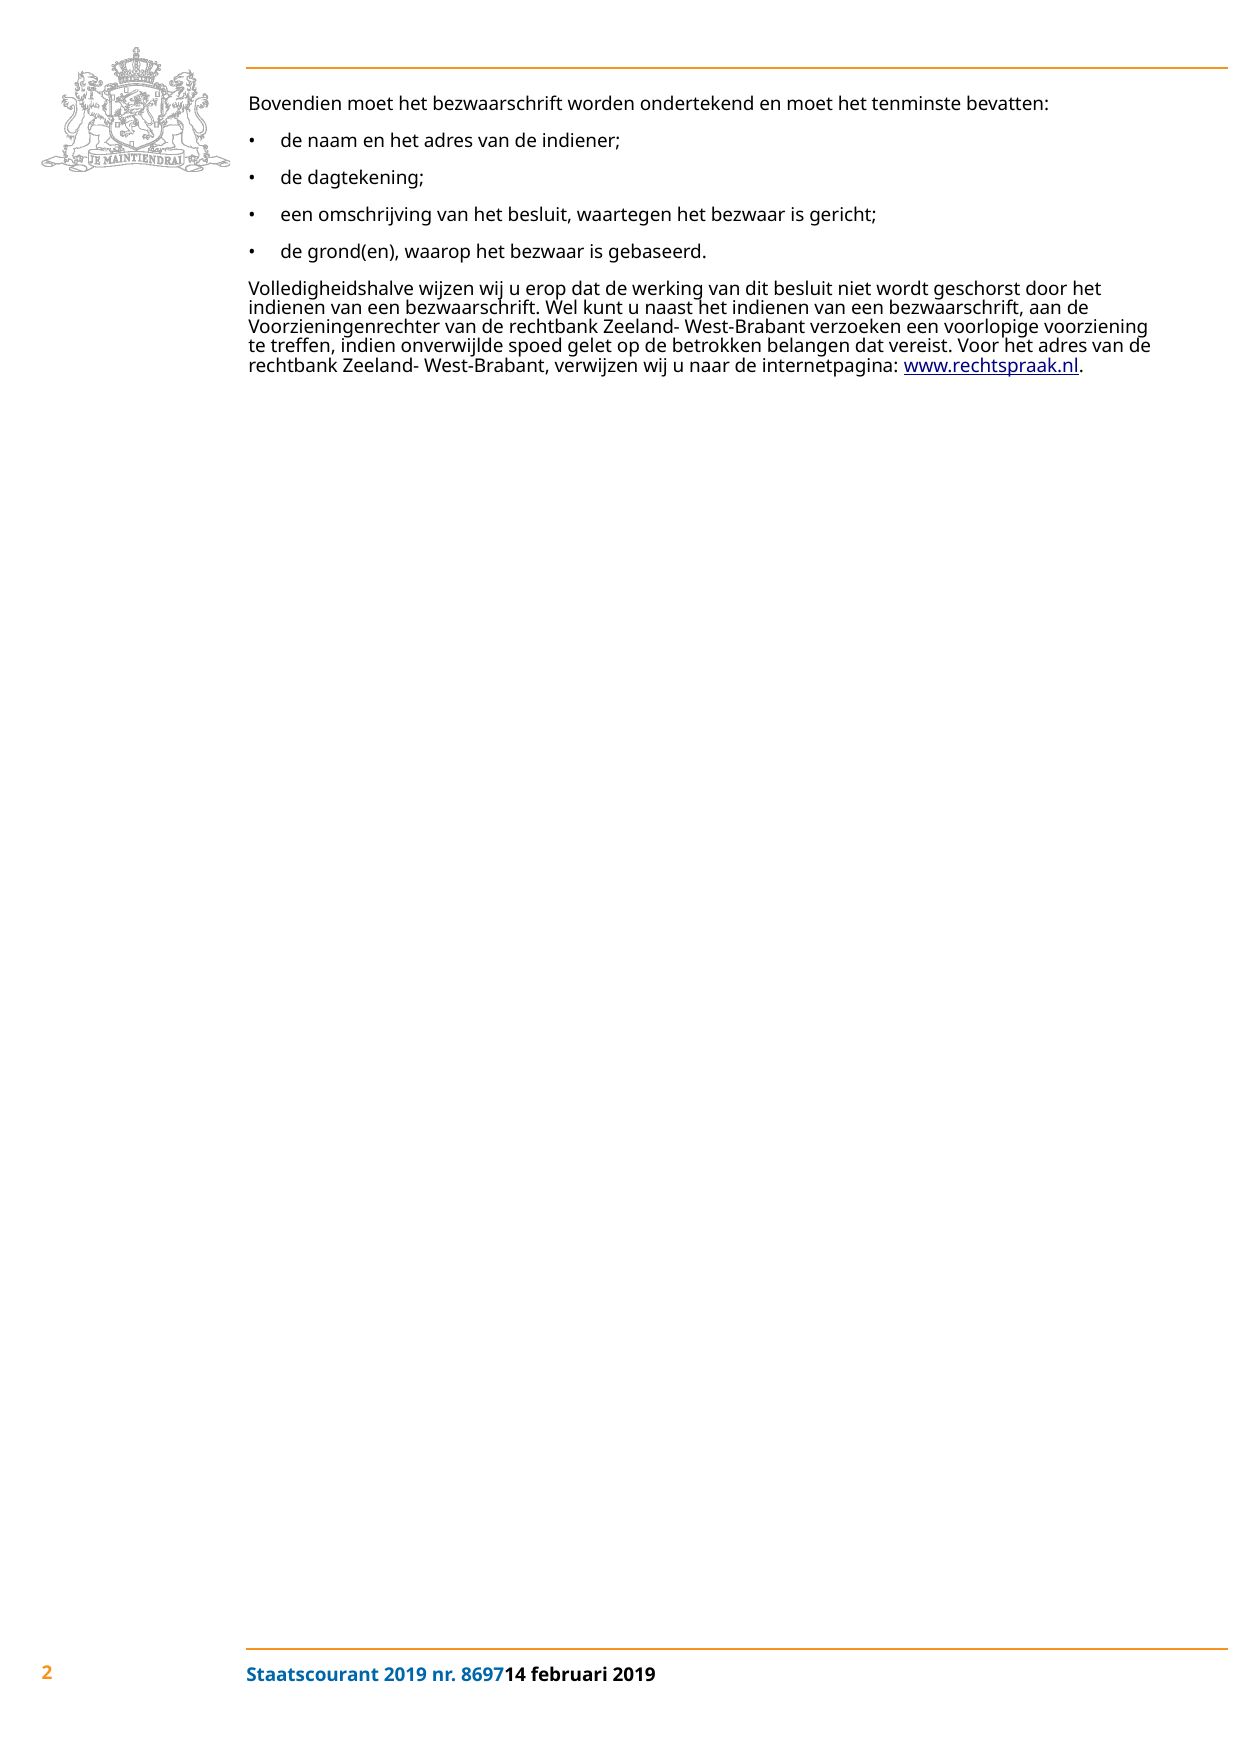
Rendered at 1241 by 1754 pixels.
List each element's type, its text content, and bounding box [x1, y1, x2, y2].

text • de naam en het adres van de indiener; [248, 132, 1152, 151]
text • de grond(en), waarop het bezwaar is gebaseerd. [248, 243, 1152, 262]
text Volledigheidshalve wijzen wij u erop dat de werking van dit besluit niet wordt geschorst door het indienen van een bezwaarschrift. Wel kunt u naast het indienen van een bezwaarschrift, aan de Voorzieningenrechter van de rechtbank Zeeland- West-Brabant verzoeken een voorlopige voorziening te treffen, indien onverwijlde spoed gelet op de betrokken belangen dat vereist. Voor het adres van de rechtbank Zeeland- West-Brabant, verwijzen wij u naar de internetpagina: www.rechtspraak.nl. [248, 280, 1152, 376]
text Bovendien moet het bezwaarschrift worden ondertekend en moet het tenminste bevatten: [248, 95, 1152, 114]
picture [41, 47, 231, 172]
text • een omschrijving van het besluit, waartegen het bezwaar is gericht; [248, 206, 1152, 225]
text • de dagtekening; [248, 169, 1152, 188]
